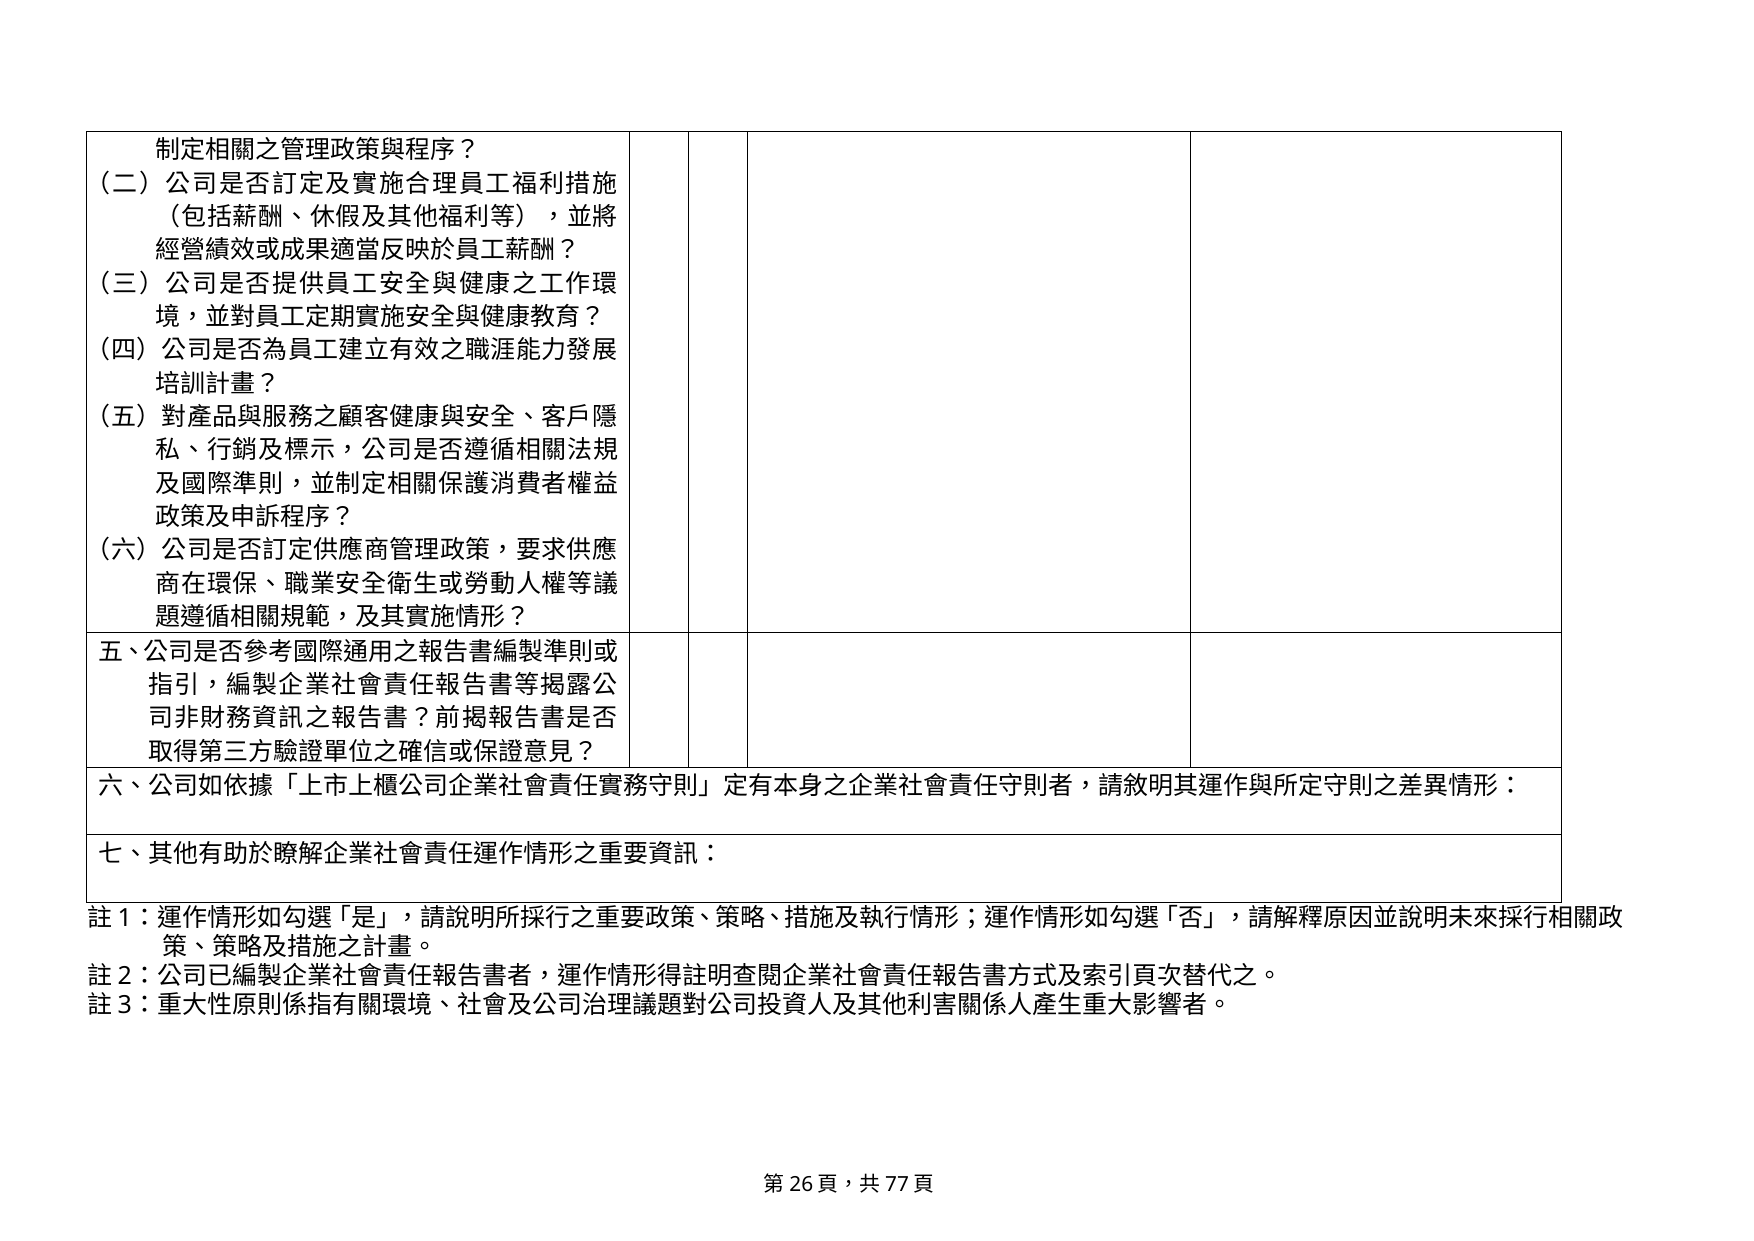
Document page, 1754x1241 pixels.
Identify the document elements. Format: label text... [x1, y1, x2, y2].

table_cell 五、公司是否參考國際通用之報告書編製準則或指引，編製企業社會責任報告書等揭露公司非財務資訊之報告書？前揭報告書是否取得第三方驗證單位之確信或保證意見？ [87, 633, 629, 767]
text 註2：公司已編製企業社會責任報告書者，運作情形得註明查閱企業社會責任報告書方式及索引頁次替代之。 [87, 961, 1623, 991]
table_cell [748, 633, 1190, 767]
table_cell [1191, 132, 1561, 632]
table_cell [630, 132, 688, 632]
table_cell [689, 633, 747, 767]
table_cell 六、公司如依據「上市上櫃公司企業社會責任實務守則」定有本身之企業社會責任守則者，請敘明其運作與所定守則之差異情形： [87, 768, 1561, 834]
table_cell 七、其他有助於瞭解企業社會責任運作情形之重要資訊： [87, 835, 1561, 902]
table_cell [630, 633, 688, 767]
text 註1：運作情形如勾選「是」，請說明所採行之重要政策、策略、措施及執行情形；運作情形如勾選「否」，請解釋原因並說明未來採行相關政策、策略及措施之計畫。 [87, 903, 1623, 961]
table_cell [748, 132, 1190, 632]
table_cell [1191, 633, 1561, 767]
text 註3：重大性原則係指有關環境、社會及公司治理議題對公司投資人及其他利害關係人產生重大影響者。 [87, 991, 1623, 1020]
table_cell 制定相關之管理政策與程序？ （二）公司是否訂定及實施合理員工福利措施（包括薪酬、休假及其他福利等），並將經營績效或成果適當反映於員工薪酬？ （三）公司是否提供員工安全與健康之工作環境，並對員工定期實施安全與健康教育？ （四）公司是否為員工建立有效之職涯能力發展培訓計畫？ （五）對產品與服務之顧客健康與安全、客戶隱私、行銷及標示，公司是否遵循相關法規及國際準則，並制定相關保護消費者權益政策及申訴程序？ （六）公司是否訂定供應商管理政策，要求供應商在環保、職業安全衛生或勞動人權等議題遵循相關規範，及其實施情形？ [87, 132, 629, 632]
table_cell [689, 132, 747, 632]
